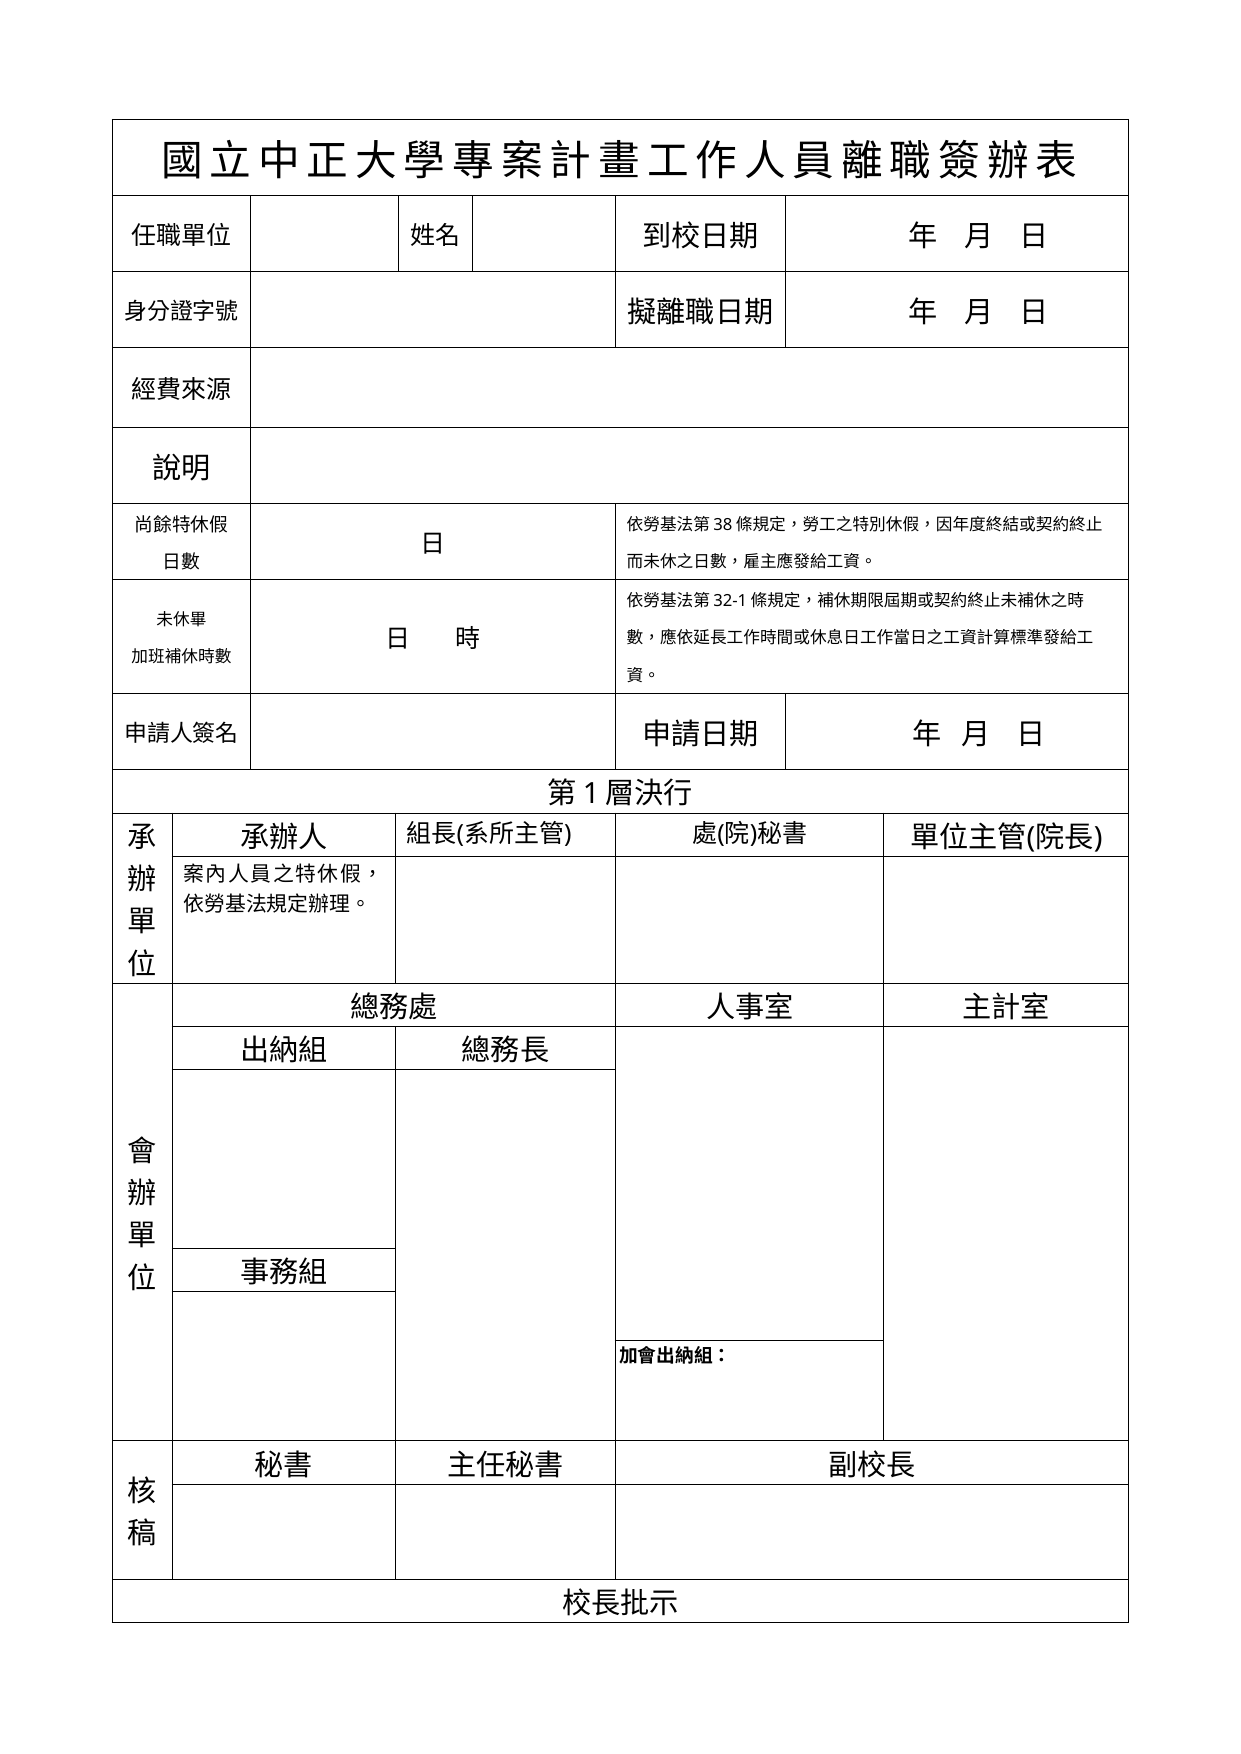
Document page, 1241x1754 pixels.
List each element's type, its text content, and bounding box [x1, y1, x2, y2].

table_cell [173, 1070, 395, 1248]
table_cell 身分證字號 [113, 272, 250, 347]
table_cell [616, 857, 883, 983]
table_cell 說明 [113, 428, 250, 503]
table_cell [396, 1485, 615, 1579]
table_cell 校長批示 [113, 1580, 1128, 1622]
table_cell 出納組 [173, 1027, 395, 1069]
table_cell 組長(系所主管) [396, 814, 615, 856]
table_cell 案內人員之特休假，依勞基法規定辦理。 [173, 857, 395, 983]
table_cell 秘書 [173, 1441, 395, 1484]
table_cell [173, 1485, 395, 1579]
table_cell 加會出納組： [616, 1341, 883, 1440]
table_cell 第1層決行 [113, 770, 1128, 812]
table_cell 會辦單位 [113, 984, 172, 1440]
table_cell 年 月 日 [786, 694, 1128, 769]
table_cell [396, 1070, 615, 1440]
table_cell [251, 272, 615, 347]
table_cell [884, 1027, 1128, 1440]
table_cell 副校長 [616, 1441, 1128, 1484]
table_cell 年 月 日 [786, 196, 1128, 271]
table_cell 主計室 [884, 984, 1128, 1026]
table_cell [473, 196, 615, 271]
table_cell 申請人簽名 [113, 694, 250, 769]
table_cell 事務組 [173, 1249, 395, 1291]
table_header 國立中正大學專案計畫工作人員離職簽辦表 [113, 120, 1128, 195]
table_cell 日 [251, 504, 615, 579]
table_cell [251, 196, 398, 271]
table_cell 處(院)秘書 [616, 814, 883, 856]
table_cell 經費來源 [113, 348, 250, 427]
table_cell 到校日期 [616, 196, 785, 271]
table_cell [173, 1292, 395, 1440]
table_cell 未休畢 加班補休時數 [113, 580, 250, 693]
table_cell 申請日期 [616, 694, 785, 769]
table_cell 任職單位 [113, 196, 250, 271]
table_cell [251, 694, 615, 769]
table_cell 依勞基法第32-1條規定，補休期限屆期或契約終止未補休之時數，應依延長工作時間或休息日工作當日之工資計算標準發給工資。 [616, 580, 1128, 693]
table_cell [251, 428, 1128, 503]
table_cell [251, 348, 1128, 427]
table_cell 依勞基法第38條規定，勞工之特別休假，因年度終結或契約終止而未休之日數，雇主應發給工資。 [616, 504, 1128, 579]
table_cell 擬離職日期 [616, 272, 785, 347]
table_cell 承辦人 [173, 814, 395, 856]
table_cell 尚餘特休假 日數 [113, 504, 250, 579]
table_cell [616, 1027, 883, 1339]
table_cell 承辦單位 [113, 814, 172, 983]
table_cell [616, 1485, 1128, 1579]
table_cell 總務長 [396, 1027, 615, 1069]
table_cell [884, 857, 1128, 983]
table_cell 核稿 [113, 1441, 172, 1579]
table_cell 姓名 [399, 196, 472, 271]
table_cell 年 月 日 [786, 272, 1128, 347]
table_cell [396, 857, 615, 983]
table_cell 總務處 [173, 984, 615, 1026]
table_cell 人事室 [616, 984, 883, 1026]
table_cell 日 時 [251, 580, 615, 693]
table_cell 單位主管(院長) [884, 814, 1128, 856]
table_cell 主任秘書 [396, 1441, 615, 1484]
